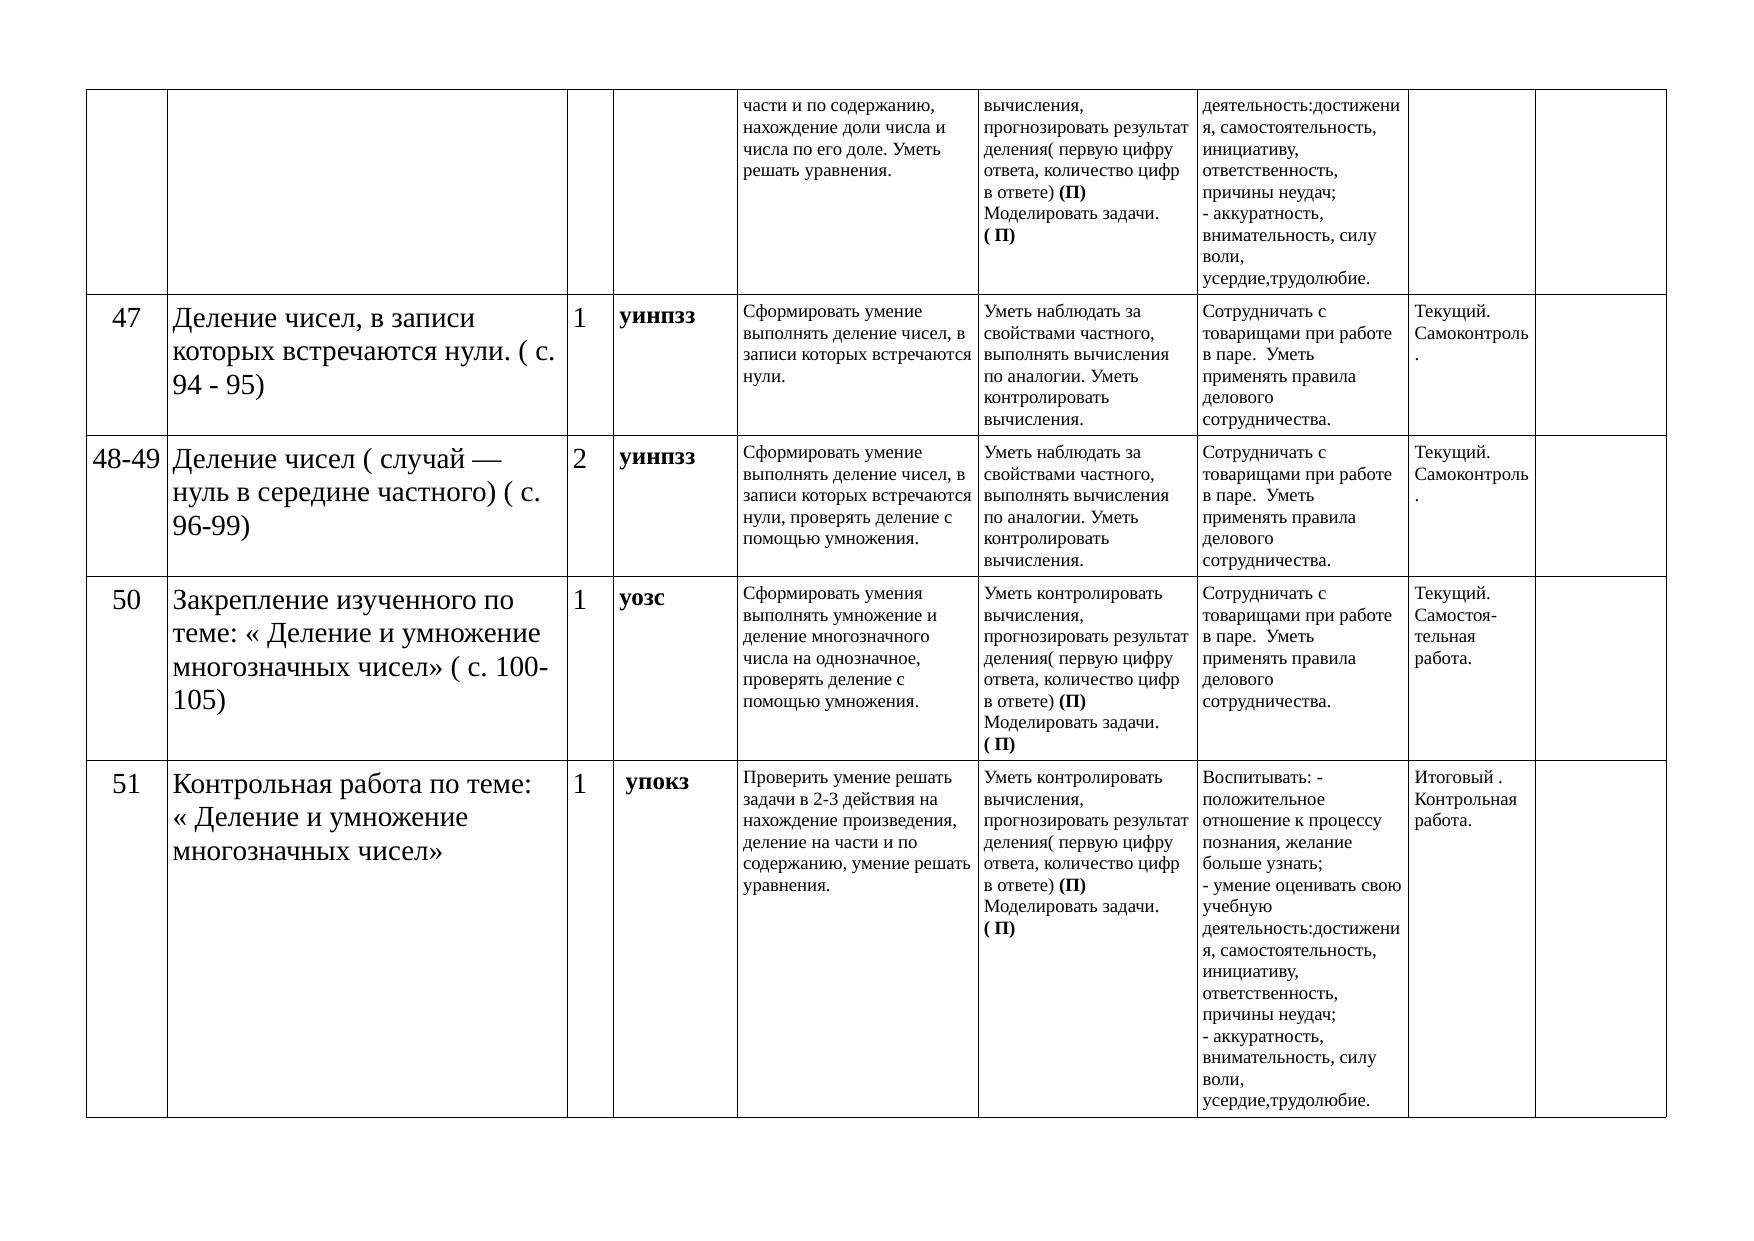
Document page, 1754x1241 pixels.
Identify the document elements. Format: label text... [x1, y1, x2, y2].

table_cell Деление чисел, в записи которых встречаются нули. ( с. 94 - 95) [168, 295, 567, 435]
table_cell Сформировать умения выполнять умножение и деление многозначного числа на однозначное, проверять деление с помощью умножения. [738, 577, 978, 760]
table_cell [614, 90, 737, 294]
table_cell уинпзз [614, 295, 737, 435]
table_cell 50 [87, 577, 167, 760]
table_cell Уметь наблюдать за свойствами частного, выполнять вычисления по аналогии. Уметь контролировать вычисления. [979, 295, 1197, 435]
table_cell уозс [614, 577, 737, 760]
table_cell 51 [87, 761, 167, 1117]
table_cell 48-49 [87, 436, 167, 576]
table_cell [1536, 90, 1666, 294]
table_cell Сформировать умение выполнять деление чисел, в записи которых встречаются нули, проверять деление с помощью умножения. [738, 436, 978, 576]
table_cell 1 [568, 295, 613, 435]
table_cell уинпзз [614, 436, 737, 576]
table_cell Сотрудничать с товарищами при работе в паре. Уметь применять правила делового сотрудничества. [1198, 577, 1408, 760]
table_cell [1536, 295, 1666, 435]
table_cell Воспитывать: -положительное отношение к процессу познания, желание больше узнать; - умение оценивать свою учебную деятельность:достижения, самостоятельность, инициативу, ответственность, причины неудач; - аккуратность, внимательность, силу воли, усердие,трудолюбие. [1198, 761, 1408, 1117]
table_cell [168, 90, 567, 294]
table_cell [1409, 90, 1535, 294]
table_cell Текущий. Самостоя- тельная работа. [1409, 577, 1535, 760]
table_cell Закрепление изученного по теме: « Деление и умножение многозначных чисел» ( с. 100-105) [168, 577, 567, 760]
table_cell [1536, 577, 1666, 760]
table_cell Сформировать умение выполнять деление чисел, в записи которых встречаются нули. [738, 295, 978, 435]
table_cell 1 [568, 577, 613, 760]
table_cell 47 [87, 295, 167, 435]
table_cell Итоговый . Контрольная работа. [1409, 761, 1535, 1117]
table_cell Уметь контролировать вычисления, прогнозировать результат деления( первую цифру ответа, количество цифр в ответе) (П) Моделировать задачи.( П) [979, 577, 1197, 760]
table_cell [568, 90, 613, 294]
table_cell [1536, 436, 1666, 576]
table_cell [87, 90, 167, 294]
table_cell части и по содержанию, нахождение доли числа и числа по его доле. Уметь решать уравнения. [738, 90, 978, 294]
table_cell упокз [614, 761, 737, 1117]
table_cell Уметь контролировать вычисления, прогнозировать результат деления( первую цифру ответа, количество цифр в ответе) (П) Моделировать задачи.( П) [979, 761, 1197, 1117]
table_cell Деление чисел ( случай — нуль в середине частного) ( с. 96-99) [168, 436, 567, 576]
table_cell Сотрудничать с товарищами при работе в паре. Уметь применять правила делового сотрудничества. [1198, 295, 1408, 435]
table_cell 1 [568, 761, 613, 1117]
table_cell Сотрудничать с товарищами при работе в паре. Уметь применять правила делового сотрудничества. [1198, 436, 1408, 576]
table_cell Проверить умение решать задачи в 2-3 действия на нахождение произведения, деление на части и по содержанию, умение решать уравнения. [738, 761, 978, 1117]
table_cell Уметь наблюдать за свойствами частного, выполнять вычисления по аналогии. Уметь контролировать вычисления. [979, 436, 1197, 576]
table_cell деятельность:достижения, самостоятельность, инициативу, ответственность, причины неудач; - аккуратность, внимательность, силу воли, усердие,трудолюбие. [1198, 90, 1408, 294]
table_cell Контрольная работа по теме: « Деление и умножение многозначных чисел» [168, 761, 567, 1117]
table_cell вычисления, прогнозировать результат деления( первую цифру ответа, количество цифр в ответе) (П) Моделировать задачи.( П) [979, 90, 1197, 294]
table_cell Текущий. Самоконтроль. [1409, 436, 1535, 576]
table_cell [1536, 761, 1666, 1117]
table_cell 2 [568, 436, 613, 576]
table_cell Текущий. Самоконтроль. [1409, 295, 1535, 435]
